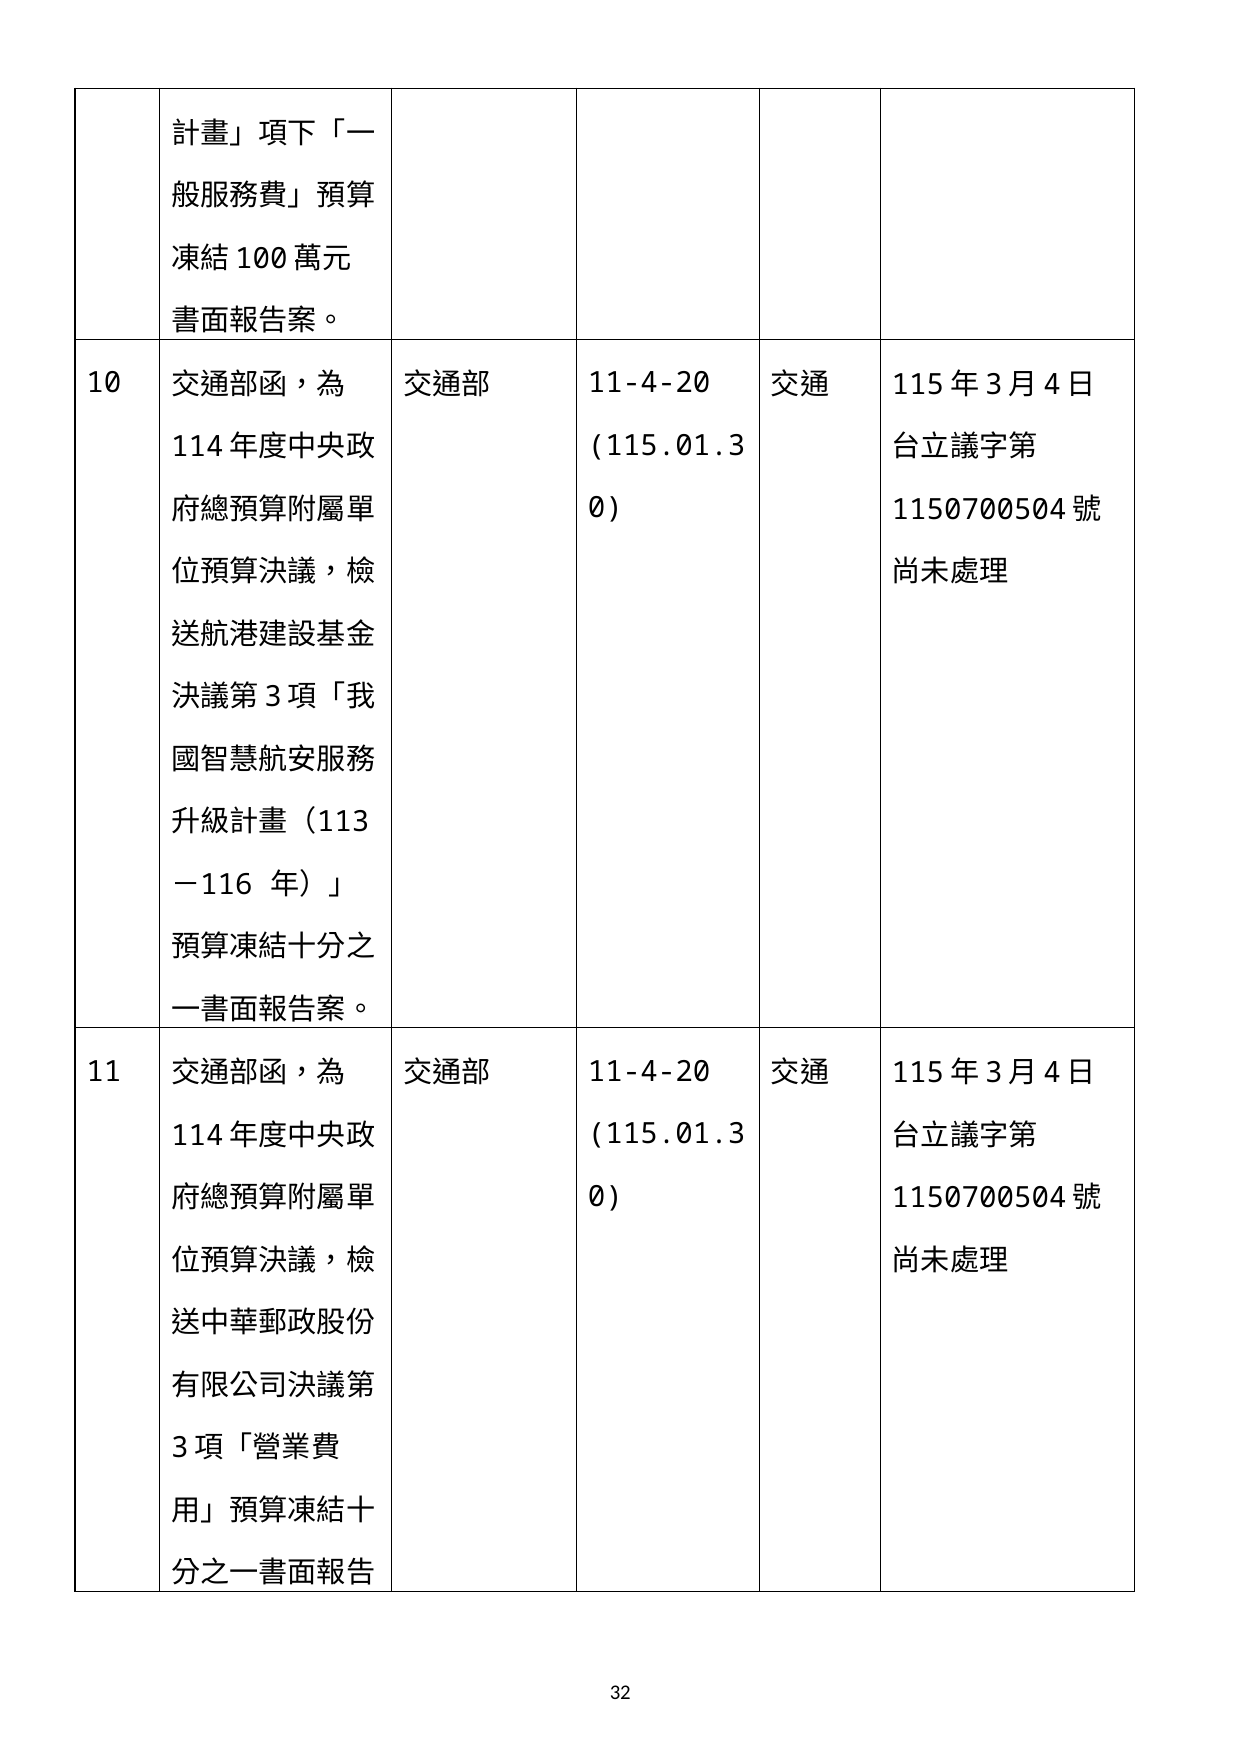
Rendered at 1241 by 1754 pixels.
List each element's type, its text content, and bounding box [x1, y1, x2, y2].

table_cell [760, 89, 880, 339]
table_cell [76, 89, 159, 339]
table_cell 計畫」項下「一般服務費」預算凍結100萬元書面報告案。 [160, 89, 391, 339]
table_cell 10 [76, 340, 159, 1027]
table_cell [392, 89, 576, 339]
table_cell 交通部 [392, 1028, 576, 1591]
table_cell [881, 89, 1134, 339]
table_cell 交通部 [392, 340, 576, 1027]
table_cell 115年3月4日 台立議字第 1150700504號 尚未處理 [881, 340, 1134, 1027]
table_cell 交通 [760, 340, 880, 1027]
table_cell 交通部函，為114年度中央政府總預算附屬單位預算決議，檢送航港建設基金決議第3項「我國智慧航安服務升級計畫（113－116 年）」預算凍結十分之一書面報告案。 [160, 340, 391, 1027]
table_cell 交通 [760, 1028, 880, 1591]
table_cell 11 [76, 1028, 159, 1591]
table_cell 11-4-20 (115.01.30) [577, 1028, 759, 1591]
table_cell 115年3月4日 台立議字第 1150700504號 尚未處理 [881, 1028, 1134, 1591]
table_cell 交通部函，為114年度中央政府總預算附屬單位預算決議，檢送中華郵政股份有限公司決議第3項「營業費用」預算凍結十分之一書面報告 [160, 1028, 391, 1591]
table_cell 11-4-20 (115.01.30) [577, 340, 759, 1027]
table_cell [577, 89, 759, 339]
